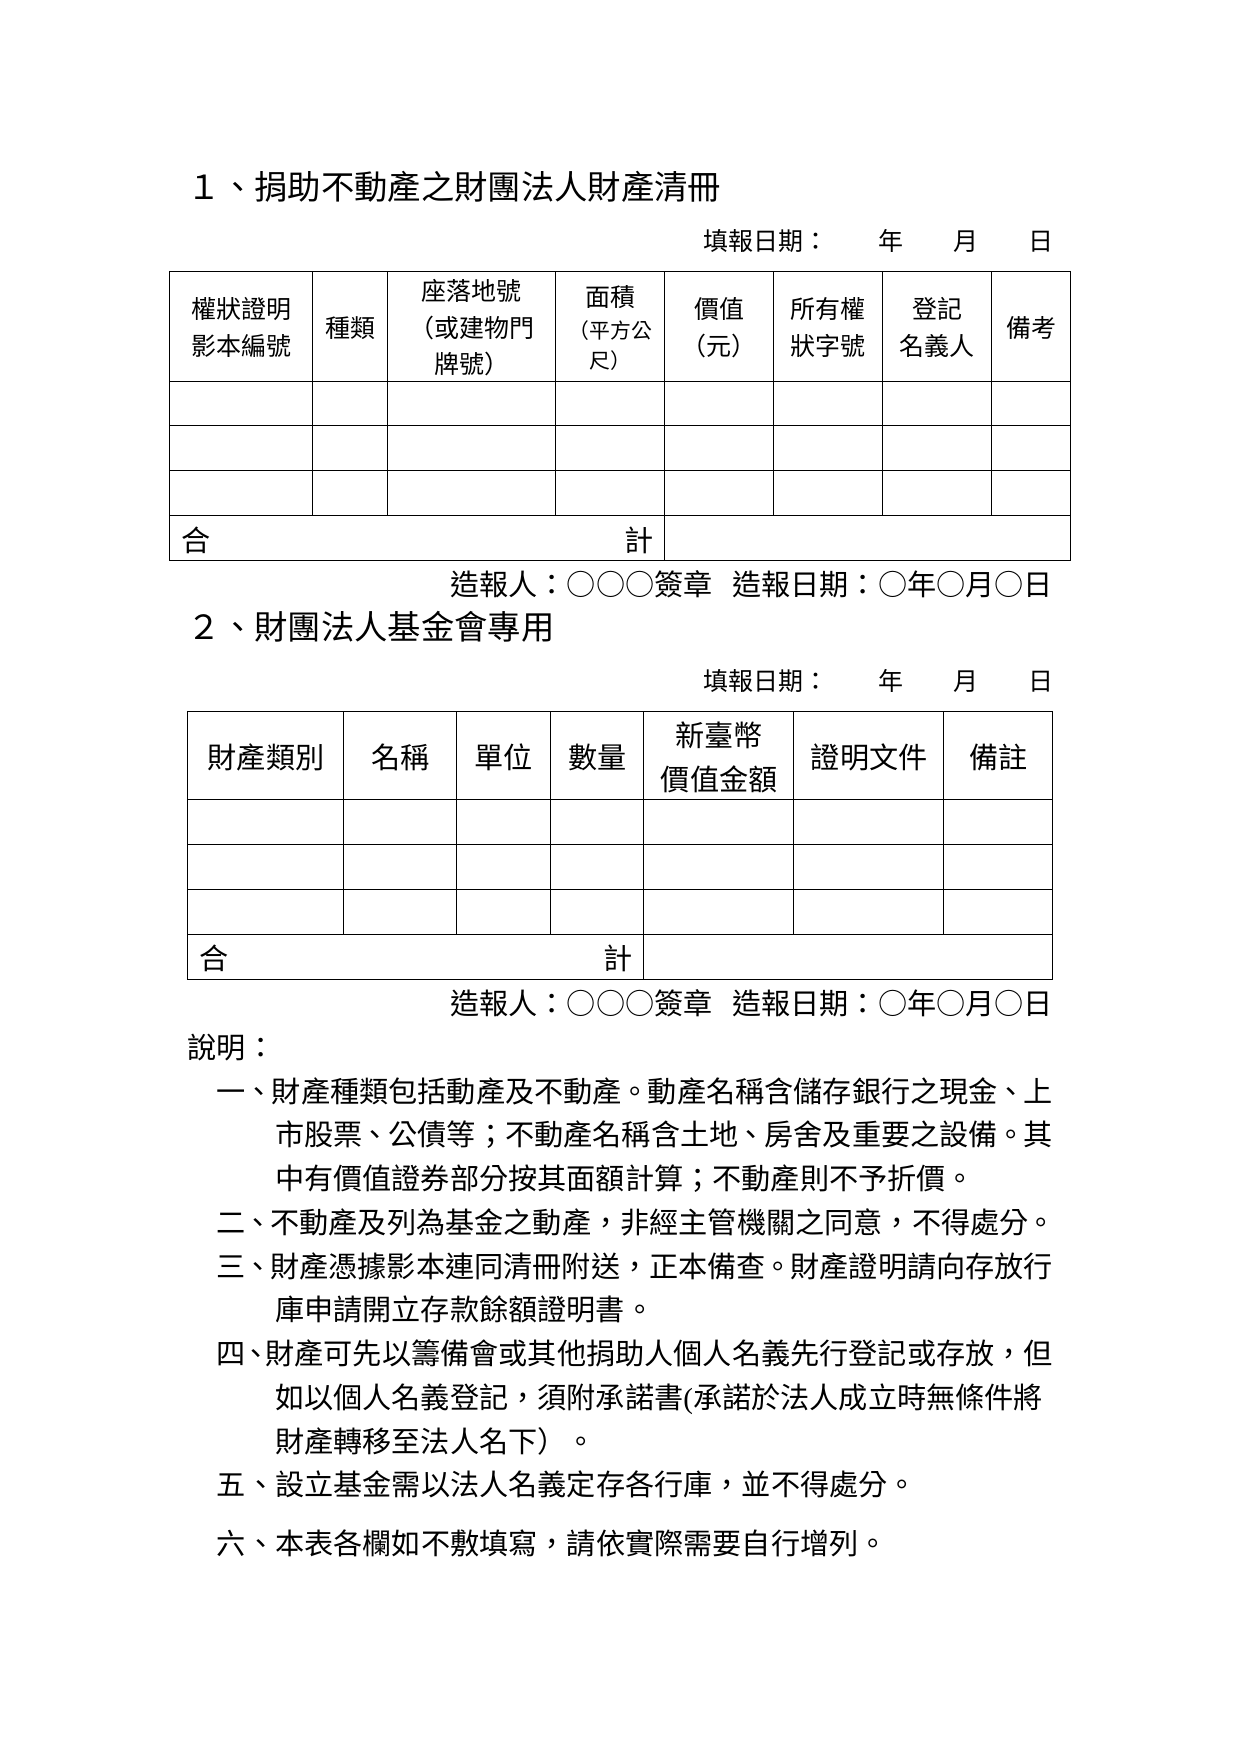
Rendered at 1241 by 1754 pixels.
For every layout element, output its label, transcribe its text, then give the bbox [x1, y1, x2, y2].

text 一、財產種類包括動產及不動產。動產名稱含儲存銀行之現金、上市股票、公債等；不動產名稱含土地、房舍及重要之設備。其中有價值證券部分按其面額計算；不動產則不予折價。 [216, 1067, 1053, 1198]
table_cell [313, 426, 387, 470]
text 造報人：○○○簽章 造報日期：○年○月○日 [187, 561, 1053, 604]
table_cell [644, 845, 793, 889]
table_header 新臺幣 價值金額 [644, 712, 793, 799]
table_cell [551, 890, 643, 934]
table_cell [344, 800, 456, 844]
text 填報日期： 年 月 日 [187, 221, 1053, 258]
table_cell [344, 890, 456, 934]
table_cell [944, 845, 1052, 889]
text 五、設立基金需以法人名義定存各行庫，並不得處分。 [187, 1461, 1053, 1504]
table_cell [992, 426, 1070, 470]
table_cell [313, 382, 387, 425]
table_cell [644, 800, 793, 844]
table_header 備考 [992, 272, 1070, 381]
table_header 所有權狀字號 [774, 272, 882, 381]
table_header 權狀證明影本編號 [170, 272, 312, 381]
table_cell [551, 800, 643, 844]
table_header 備註 [944, 712, 1052, 799]
table_cell [883, 426, 991, 470]
table_cell 合計 [188, 935, 643, 978]
text ２、財團法人基金會專用 [187, 604, 1053, 648]
table_cell [388, 426, 555, 470]
table_header 座落地號（或建物門牌號） [388, 272, 555, 381]
table_cell [188, 800, 343, 844]
table_cell [188, 845, 343, 889]
table_header 價值（元） [665, 272, 773, 381]
table_cell [344, 845, 456, 889]
table_header 財產類別 [188, 712, 343, 799]
table_cell [457, 845, 550, 889]
text １、捐助不動產之財團法人財產清冊 [187, 164, 1053, 208]
table_cell [644, 890, 793, 934]
table_cell [794, 890, 943, 934]
table_cell [992, 382, 1070, 425]
table_cell [944, 890, 1052, 934]
table_cell [388, 382, 555, 425]
table_cell [774, 382, 882, 425]
table_cell [388, 471, 555, 515]
table_cell [556, 426, 664, 470]
table_cell [794, 845, 943, 889]
table_cell [883, 382, 991, 425]
table_cell [944, 800, 1052, 844]
table_cell [992, 471, 1070, 515]
table_cell [665, 516, 1070, 560]
table_cell 合計 [170, 516, 664, 560]
table_cell [551, 845, 643, 889]
table_header 數量 [551, 712, 643, 799]
text 六、本表各欄如不敷填寫，請依實際需要自行增列。 [187, 1504, 1053, 1579]
table_header 單位 [457, 712, 550, 799]
table_cell [188, 890, 343, 934]
table_cell [170, 471, 312, 515]
text 三、財產憑據影本連同清冊附送，正本備查。財產證明請向存放行庫申請開立存款餘額證明書。 [216, 1242, 1053, 1329]
table_cell [883, 471, 991, 515]
table_cell [457, 890, 550, 934]
table_cell [774, 426, 882, 470]
table_cell [556, 471, 664, 515]
text 造報人：○○○簽章 造報日期：○年○月○日 [187, 980, 1053, 1023]
table_cell [457, 800, 550, 844]
table_header 面積（平方公尺） [556, 272, 664, 381]
text 填報日期： 年 月 日 [187, 661, 1053, 698]
text 二、不動產及列為基金之動產，非經主管機關之同意，不得處分。 [187, 1198, 1053, 1242]
text 說明： [187, 1023, 1053, 1067]
table_cell [665, 426, 773, 470]
table_header 種類 [313, 272, 387, 381]
table_cell [644, 935, 1052, 978]
table_cell [665, 382, 773, 425]
table_cell [556, 382, 664, 425]
table_cell [794, 800, 943, 844]
table_cell [774, 471, 882, 515]
table_header 證明文件 [794, 712, 943, 799]
table_header 名稱 [344, 712, 456, 799]
table_header 登記 名義人 [883, 272, 991, 381]
table_cell [313, 471, 387, 515]
table_cell [170, 382, 312, 425]
text 四、財產可先以籌備會或其他捐助人個人名義先行登記或存放，但如以個人名義登記，須附承諾書(承諾於法人成立時無條件將財產轉移至法人名下）。 [216, 1329, 1053, 1461]
table_cell [170, 426, 312, 470]
table_cell [665, 471, 773, 515]
